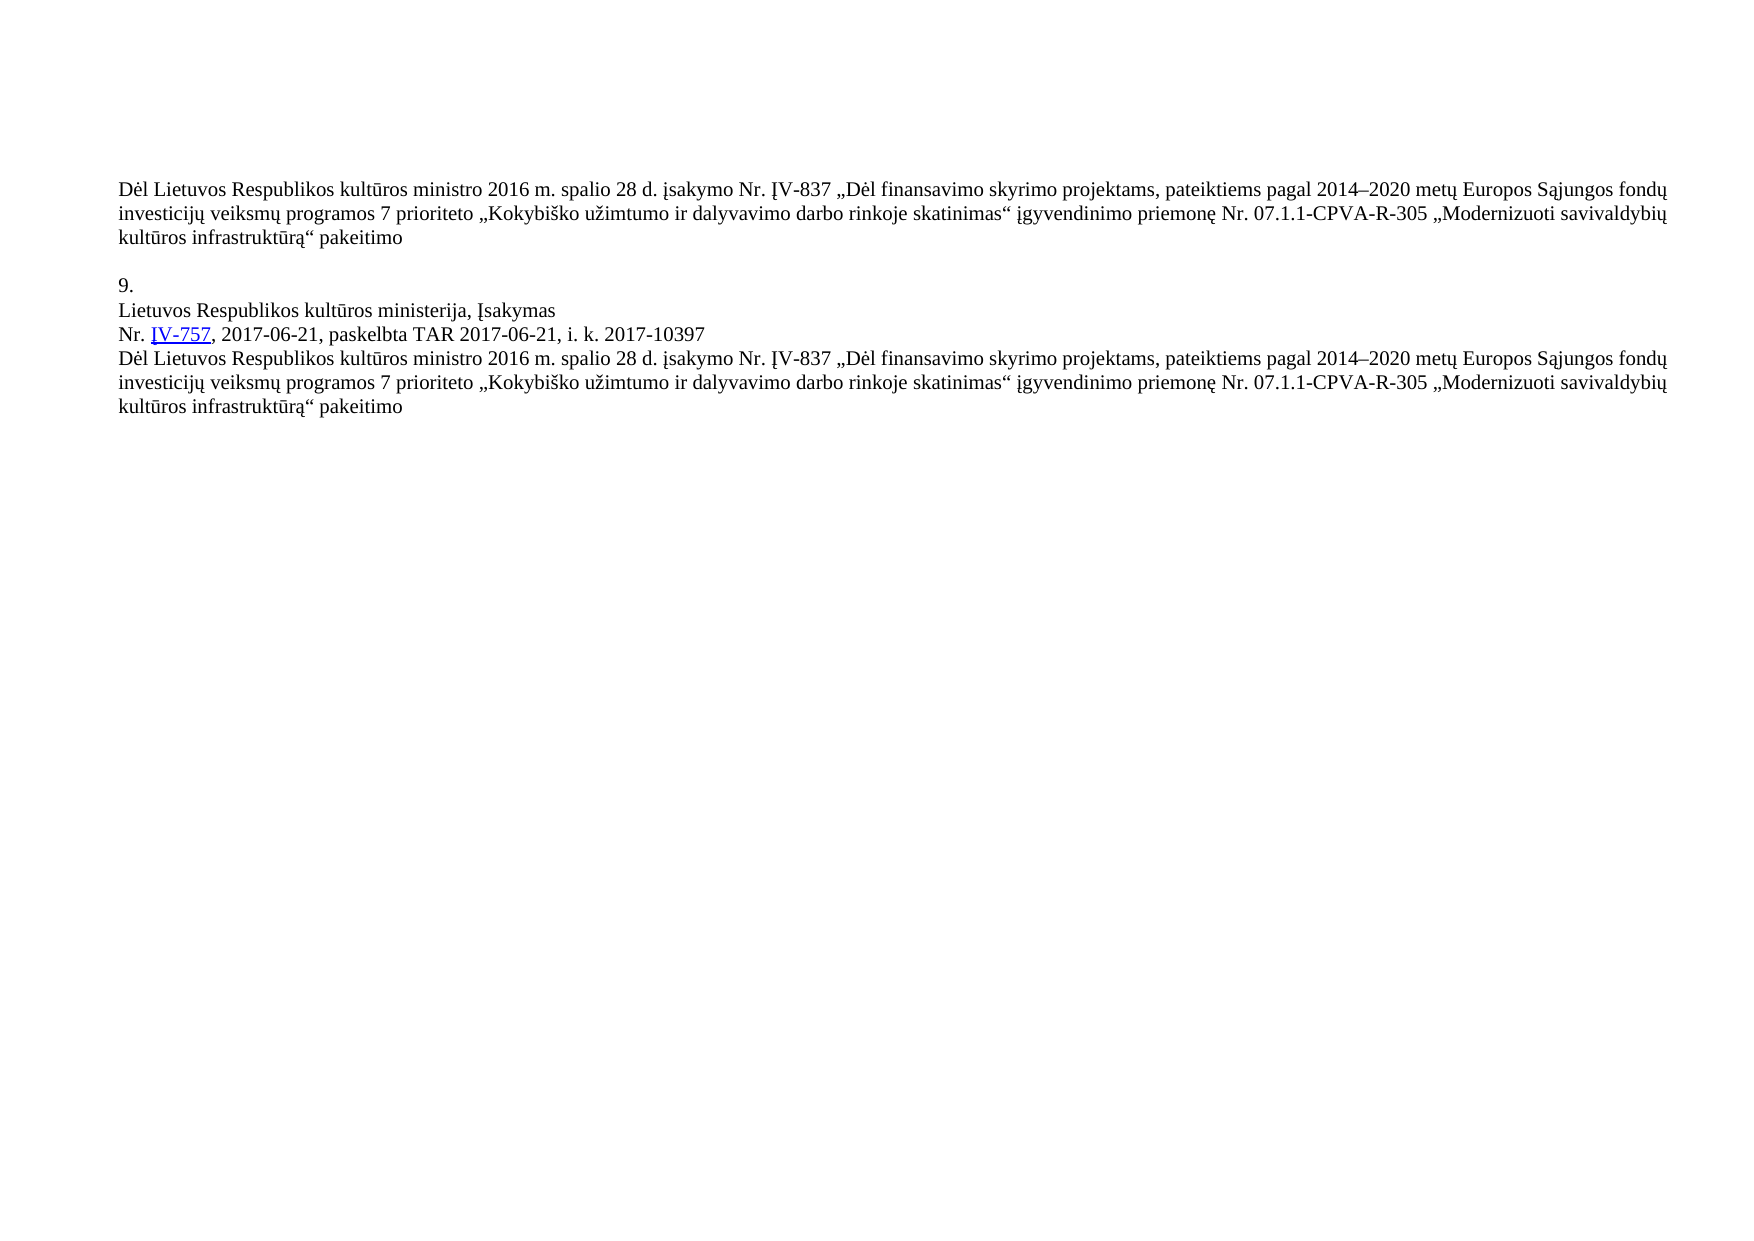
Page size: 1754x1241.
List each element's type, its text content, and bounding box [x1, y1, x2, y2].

text Lietuvos Respublikos kultūros ministerija, Įsakymas [118, 297, 1668, 322]
text Dėl Lietuvos Respublikos kultūros ministro 2016 m. spalio 28 d. įsakymo Nr. ĮV-837 „Dėl finansavimo skyrimo projektams, pateiktiems pagal 2014–2020 metų Europos Sąjungos fondų investicijų veiksmų programos 7 prioriteto „Kokybiško užimtumo ir dalyvavimo darbo rinkoje skatinimas“ įgyvendinimo priemonę Nr. 07.1.1-CPVA-R-305 „Modernizuoti savivaldybių kultūros infrastruktūrą“ pakeitimo [118, 177, 1668, 249]
text Nr. ĮV-757, 2017-06-21, paskelbta TAR 2017-06-21, i. k. 2017-10397 [118, 322, 1668, 346]
text 9. [118, 273, 1668, 297]
text Dėl Lietuvos Respublikos kultūros ministro 2016 m. spalio 28 d. įsakymo Nr. ĮV-837 „Dėl finansavimo skyrimo projektams, pateiktiems pagal 2014–2020 metų Europos Sąjungos fondų investicijų veiksmų programos 7 prioriteto „Kokybiško užimtumo ir dalyvavimo darbo rinkoje skatinimas“ įgyvendinimo priemonę Nr. 07.1.1-CPVA-R-305 „Modernizuoti savivaldybių kultūros infrastruktūrą“ pakeitimo [118, 346, 1668, 418]
